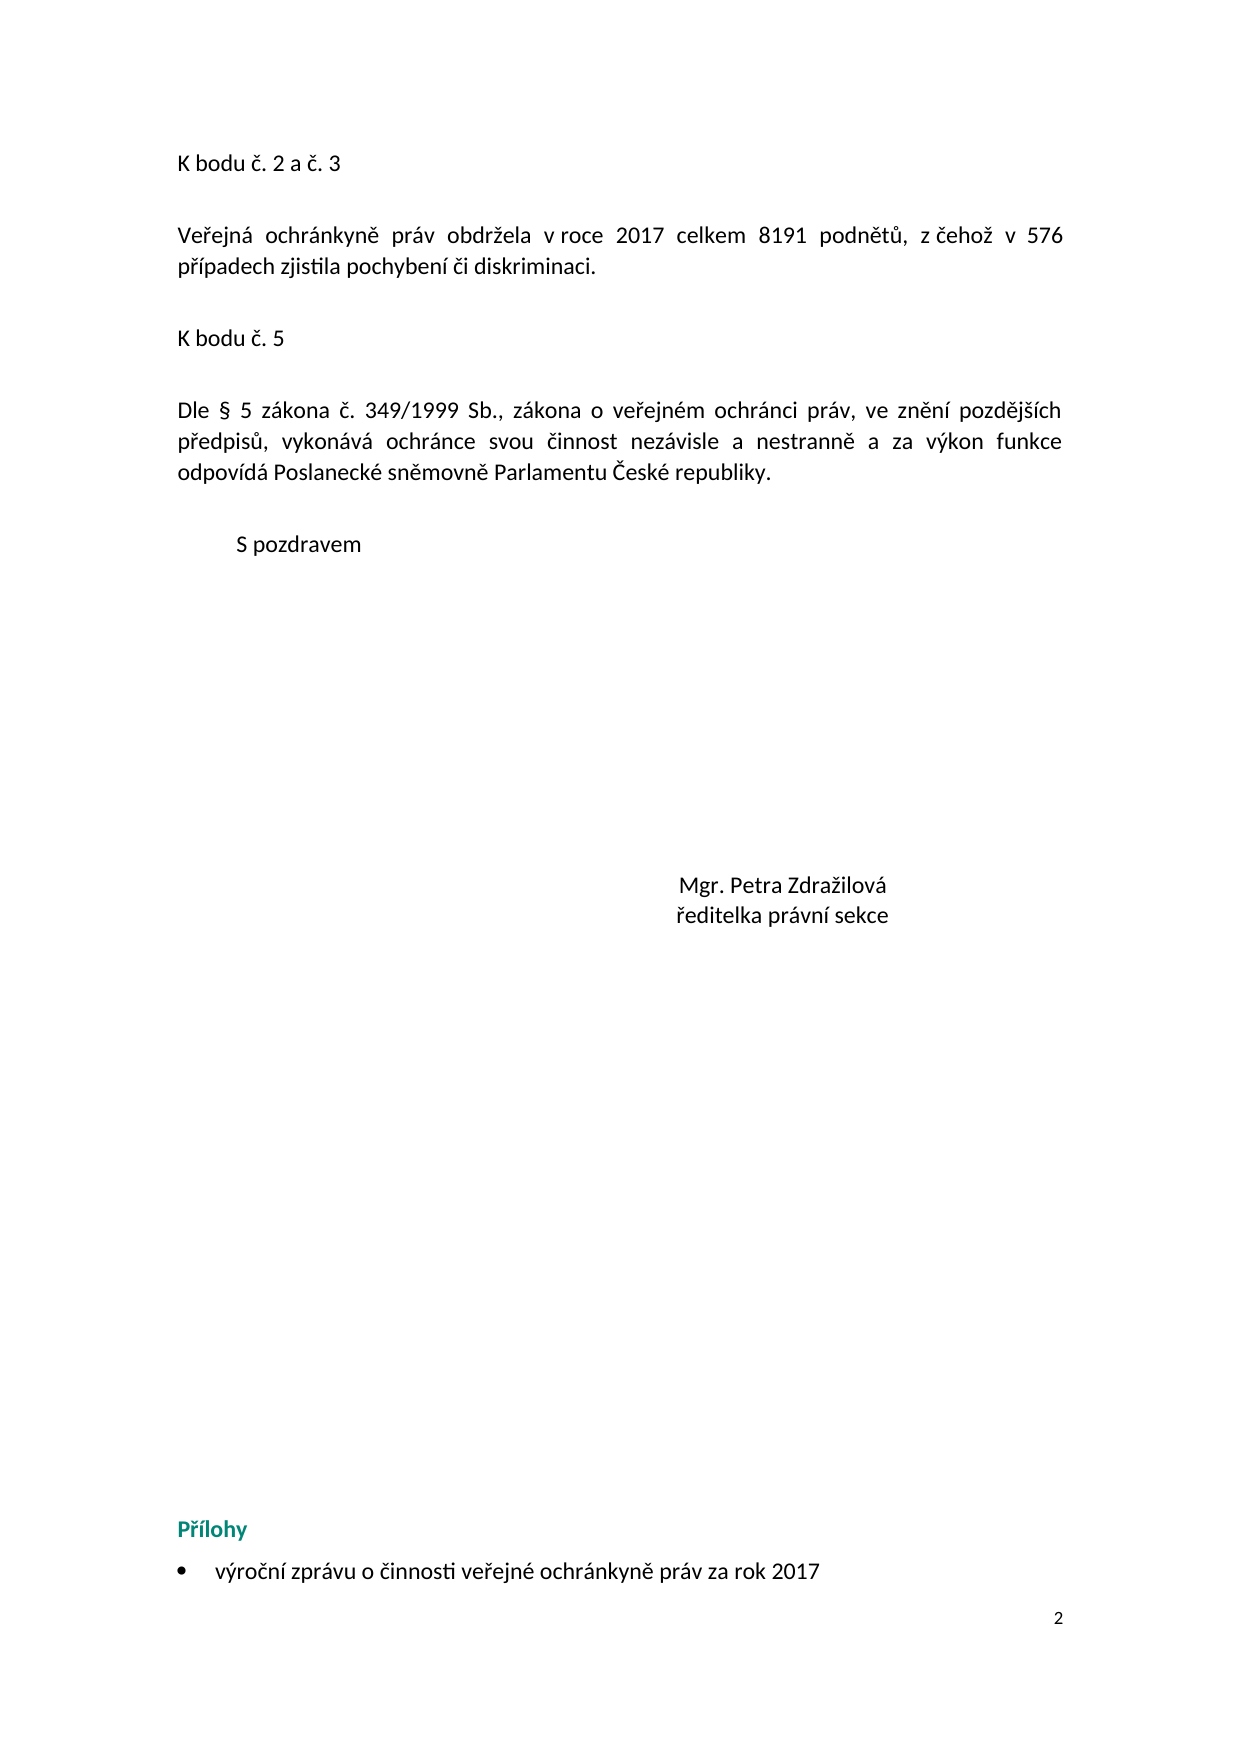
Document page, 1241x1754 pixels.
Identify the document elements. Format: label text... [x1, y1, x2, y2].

list výroční zprávu o činnosti veřejné ochránkyně práv za rok 2017 [177, 1556, 1063, 1586]
text K bodu č. 5 [177, 323, 1063, 352]
text Přílohy [177, 1514, 1063, 1544]
text K bodu č. 2 a č. 3 [177, 148, 1063, 177]
text Mgr. Petra Zdražilová [502, 871, 1063, 900]
text ředitelka právní sekce [502, 900, 1063, 929]
text Dle § 5 zákona č. 349/1999 Sb., zákona o veřejném ochránci práv, ve znění pozdějších předpisů, vykonává ochránce svou činnost nezávisle a nestranně a za výkon funkce odpovídá Poslanecké sněmovně Parlamentu České republiky. [177, 396, 1063, 486]
text S pozdravem [177, 529, 1063, 559]
text Veřejná ochránkyně práv obdržela v roce 2017 celkem 8191 podnětů, z čehož v 576 případech zjistila pochybení či diskriminaci. [177, 220, 1063, 280]
